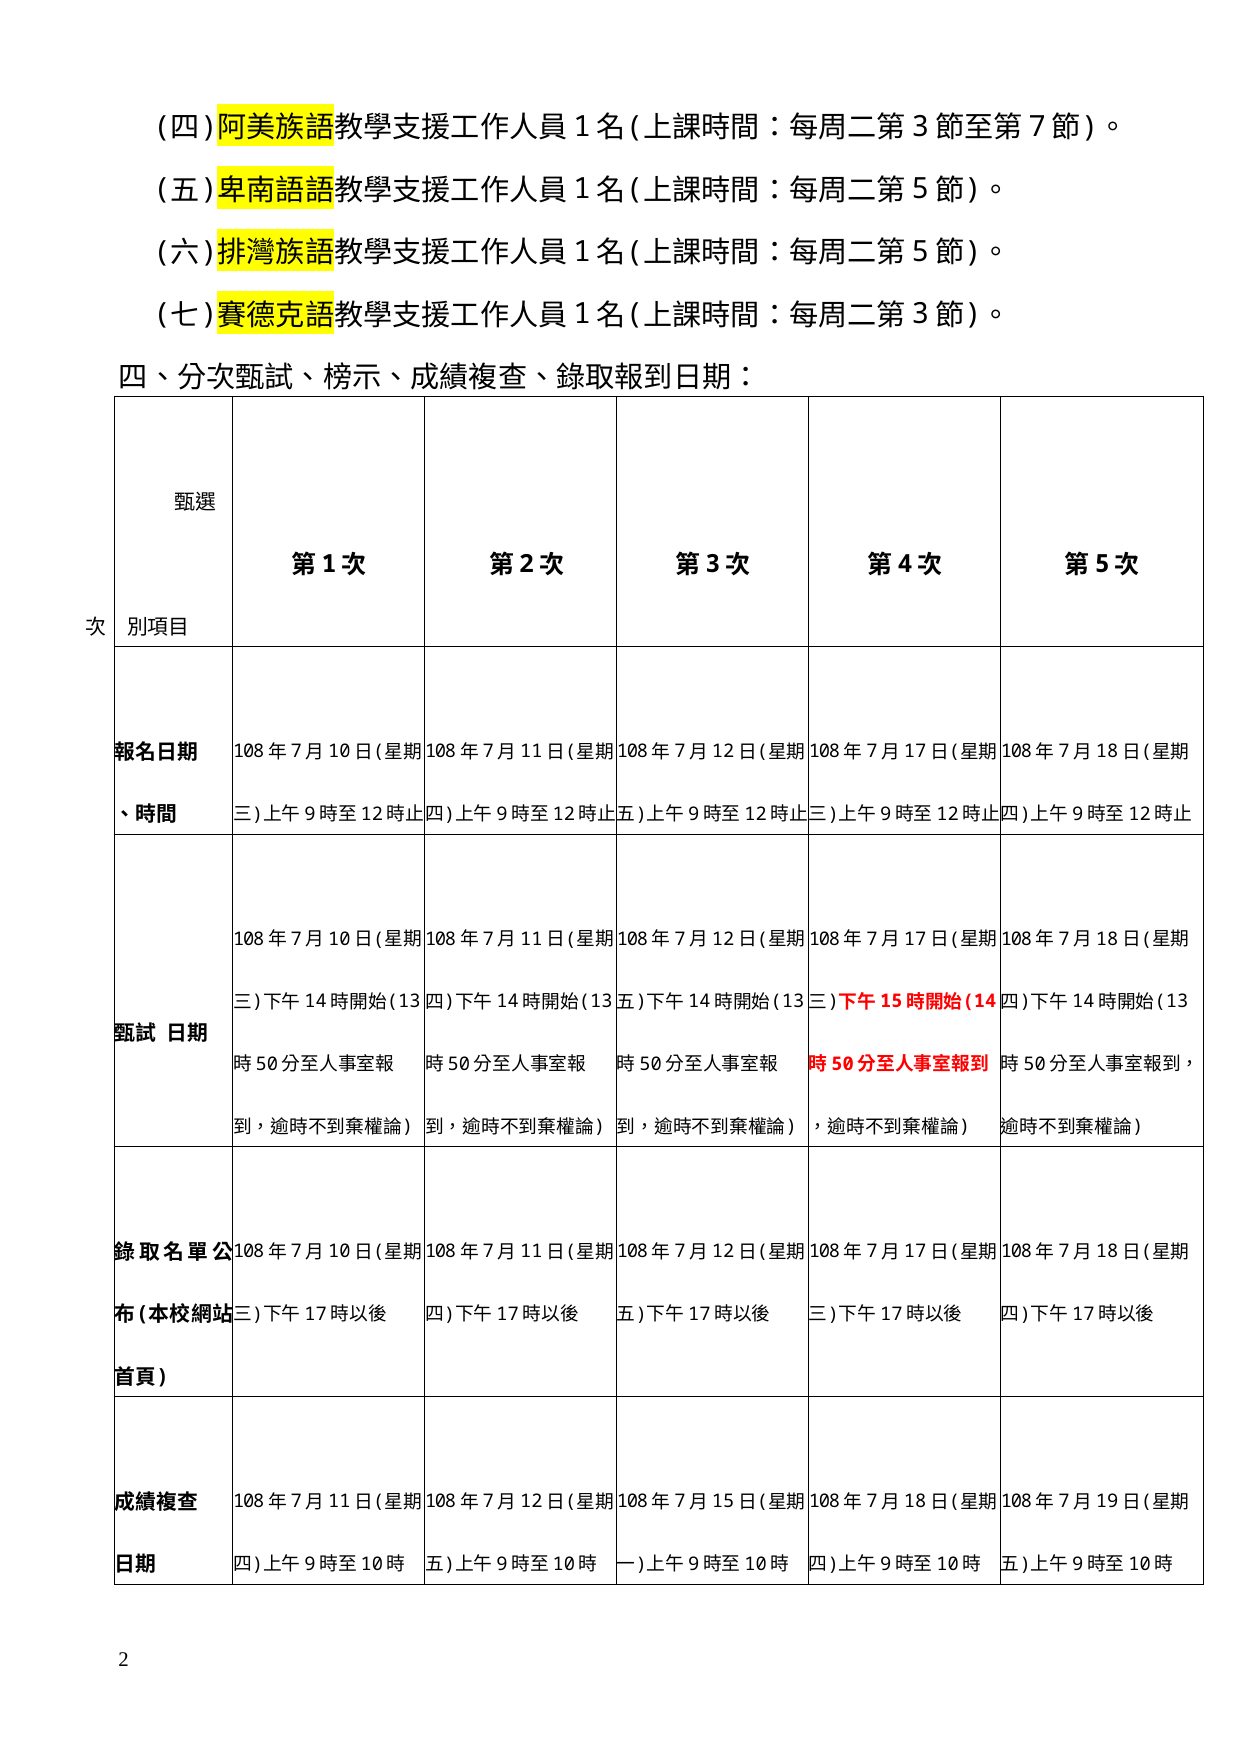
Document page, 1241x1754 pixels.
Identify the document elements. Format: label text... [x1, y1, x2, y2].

text (五)卑南語語教學支援工作人員1名(上課時間：每周二第5節)。 [118, 146, 1181, 208]
table_cell 108年7月15日(星期一)上午9時至10時 [617, 1397, 808, 1583]
table_cell 108年7月17日(星期三)上午9時至12時止 [809, 647, 1000, 833]
table_cell 108年7月11日(星期四)下午14時開始(13時50分至人事室報到，逾時不到棄權論) [425, 835, 616, 1146]
table_cell 108年7月10日(星期三)上午9時至12時止 [233, 647, 424, 833]
table_cell 108年7月12日(星期五)下午17時以後 [617, 1147, 808, 1396]
table_cell 108年7月12日(星期五)上午9時至10時 [425, 1397, 616, 1583]
table_cell 108年7月11日(星期四)上午9時至10時 [233, 1397, 424, 1583]
table_cell 108年7月18日(星期四)下午17時以後 [1001, 1147, 1203, 1396]
table_cell 108年7月17日(星期三)下午15時開始(14時50分至人事室報到 ，逾時不到棄權論) [809, 835, 1000, 1146]
text (四)阿美族語教學支援工作人員1名(上課時間：每周二第3節至第7節)。 [118, 83, 1181, 146]
table_cell 108年7月19日(星期五)上午9時至10時 [1001, 1397, 1203, 1583]
table_cell 成績複查 日期 [115, 1397, 232, 1583]
table_cell 108年7月11日(星期四)上午9時至12時止 [425, 647, 616, 833]
table_header 第4次 [809, 397, 1000, 646]
table_cell 108年7月10日(星期三)下午17時以後 [233, 1147, 424, 1396]
table_cell 108年7月17日(星期三)下午17時以後 [809, 1147, 1000, 1396]
text (六)排灣族語教學支援工作人員1名(上課時間：每周二第5節)。 [118, 208, 1181, 271]
table_header 第3次 [617, 397, 808, 646]
table_cell 108年7月12日(星期五)下午14時開始(13時50分至人事室報到，逾時不到棄權論) [617, 835, 808, 1146]
table_cell 108年7月18日(星期四)上午9時至10時 [809, 1397, 1000, 1583]
table_header 第1次 [233, 397, 424, 646]
table_cell 108年7月12日(星期五)上午9時至12時止 [617, 647, 808, 833]
table_header 第2次 [425, 397, 616, 646]
table_cell 108年7月10日(星期三)下午14時開始(13時50分至人事室報到，逾時不到棄權論) [233, 835, 424, 1146]
table_cell 甄試 日期 [115, 835, 232, 1146]
table_cell 108年7月18日(星期四)上午9時至12時止 [1001, 647, 1203, 833]
table_cell 108年7月11日(星期四)下午17時以後 [425, 1147, 616, 1396]
text 四、分次甄試、榜示、成績複查、錄取報到日期： [89, 333, 1181, 396]
table_cell 108年7月18日(星期四)下午14時開始(13時50分至人事室報到，逾時不到棄權論) [1001, 835, 1203, 1146]
table_header 第5次 [1001, 397, 1203, 646]
table_cell 報名日期 、時間 [115, 647, 232, 833]
table_header 甄選 次 別項目 [115, 397, 232, 646]
table_cell 錄取名單公布(本校網站首頁) [115, 1147, 232, 1396]
text (七)賽德克語教學支援工作人員1名(上課時間：每周二第3節)。 [118, 271, 1181, 333]
